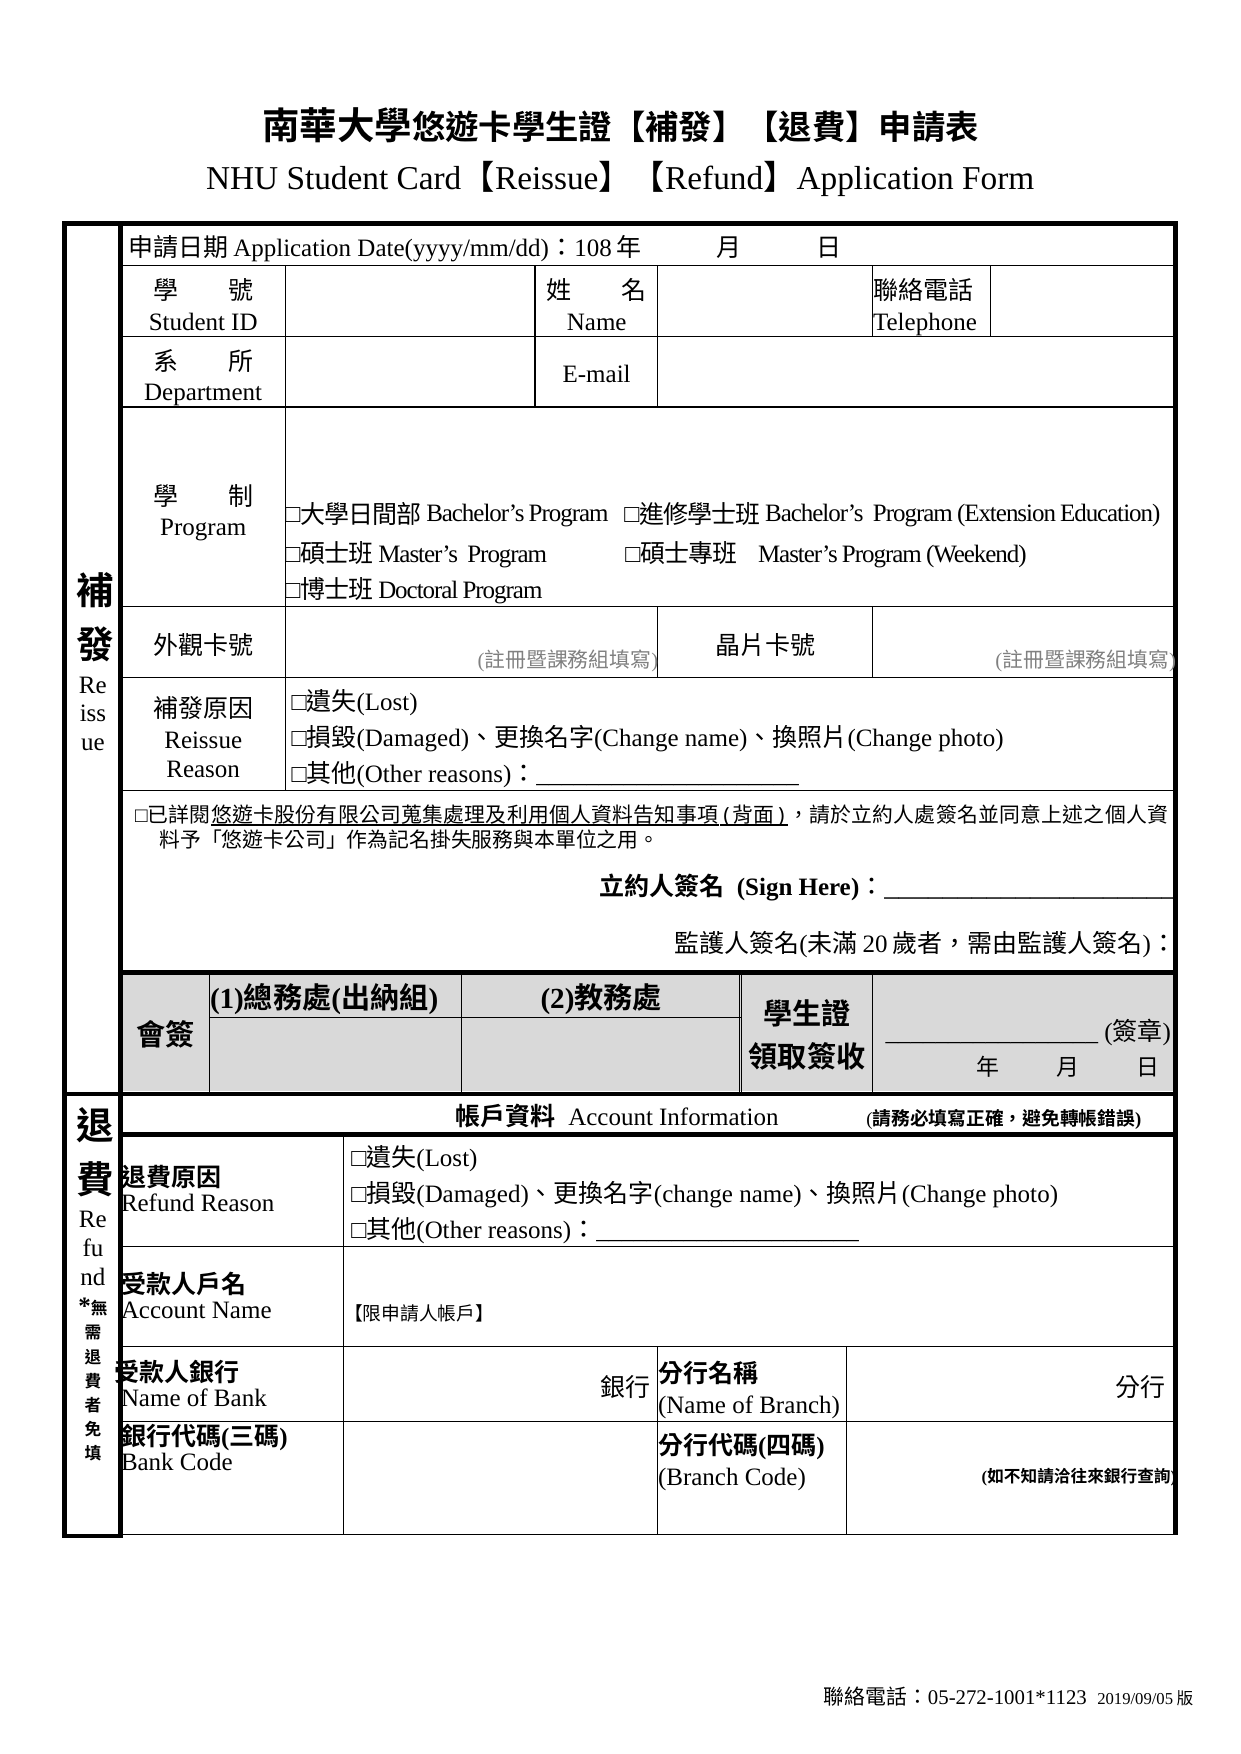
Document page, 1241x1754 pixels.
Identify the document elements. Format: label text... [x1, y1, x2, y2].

table_cell 系 所 Department [123, 337, 285, 406]
table_cell [991, 266, 1173, 336]
table_cell [286, 266, 534, 336]
table_cell □已詳閱悠遊卡股份有限公司蒐集處理及利用個人資料告知事項(背面)，請於立約人處簽名並同意上述之個人資料予「悠遊卡公司」作為記名掛失服務與本單位之用。 立約人簽名 (Sign Here)：____________________ 監護人簽名(未滿20歲者，需由監護人簽名)： [123, 791, 1173, 970]
table_cell [286, 337, 534, 406]
table_cell (註冊暨課務組填寫) [286, 607, 657, 677]
table_cell 外觀卡號 [123, 607, 285, 677]
table_cell [658, 337, 1173, 406]
table_cell 受款人銀行 Name of Bank [123, 1347, 343, 1421]
table_cell [658, 266, 872, 336]
table_cell (2)教務處 [462, 975, 739, 1017]
table_cell 帳戶資料 Account Information (請務必填寫正確，避免轉帳錯誤) [123, 1096, 1173, 1132]
table_cell 分行 [847, 1347, 1173, 1421]
table_cell [210, 1018, 461, 1091]
table_cell 【限申請人帳戶】 [344, 1247, 1173, 1346]
table_cell 銀行代碼(三碼) Bank Code [123, 1422, 343, 1534]
table_cell 學生證 領取簽收 [742, 975, 872, 1091]
table_cell [462, 1018, 739, 1091]
table_cell □遺失(Lost) □損毀(Damaged)、更換名字(Change name)、換照片(Change photo) □其他(Other reasons)：_____________________ [286, 678, 1173, 790]
table_cell 姓 名 Name [536, 266, 657, 336]
table_cell 會簽 [123, 975, 209, 1091]
table_cell □遺失(Lost) □損毀(Damaged)、更換名字(change name)、換照片(Change photo) □其他(Other reasons)：_____________________ [344, 1137, 1173, 1246]
table_cell 聯絡電話 Telephone [873, 266, 990, 336]
text 南華大學悠遊卡學生證【補發】【退費】申請表 [47, 96, 1193, 150]
table_cell [344, 1422, 657, 1534]
table_cell E-mail [536, 337, 657, 406]
text NHU Student Card【Reissue】【Refund】Application Form [47, 150, 1193, 199]
table_header 補發Reissue [67, 226, 118, 1091]
table_cell (1)總務處(出納組) [210, 975, 461, 1017]
table_cell 銀行 [344, 1347, 657, 1421]
table_cell 晶片卡號 [658, 607, 872, 677]
table_cell 學 制 Program [123, 408, 285, 606]
table_cell (如不知請洽往來銀行查詢) [847, 1422, 1173, 1534]
table_cell (註冊暨課務組填寫) [873, 607, 1173, 677]
table_cell 分行名稱 (Name of Branch) [658, 1347, 846, 1421]
table_cell 分行代碼(四碼) (Branch Code) [658, 1422, 846, 1534]
table_cell 學 號 Student ID [123, 266, 285, 336]
table_cell □大學日間部Bachelor’s Program □進修學士班Bachelor’s Program (Extension Education) □碩士班Master’s Program □碩士專班 Master’s Program (Weekend) □博士班Doctoral Program [286, 408, 1173, 606]
table_cell 退費原因 Refund Reason [123, 1137, 343, 1246]
table_cell _________________ (簽章) 年 月 日 [873, 975, 1173, 1091]
table_cell 受款人戶名 Account Name [123, 1247, 343, 1346]
table_cell 補發原因 Reissue Reason [123, 678, 285, 790]
table_header 申請日期Application Date(yyyy/mm/dd)：108年 月 日 [123, 226, 1173, 265]
table_cell 退費Refund *無需退費者免填 [67, 1096, 118, 1534]
